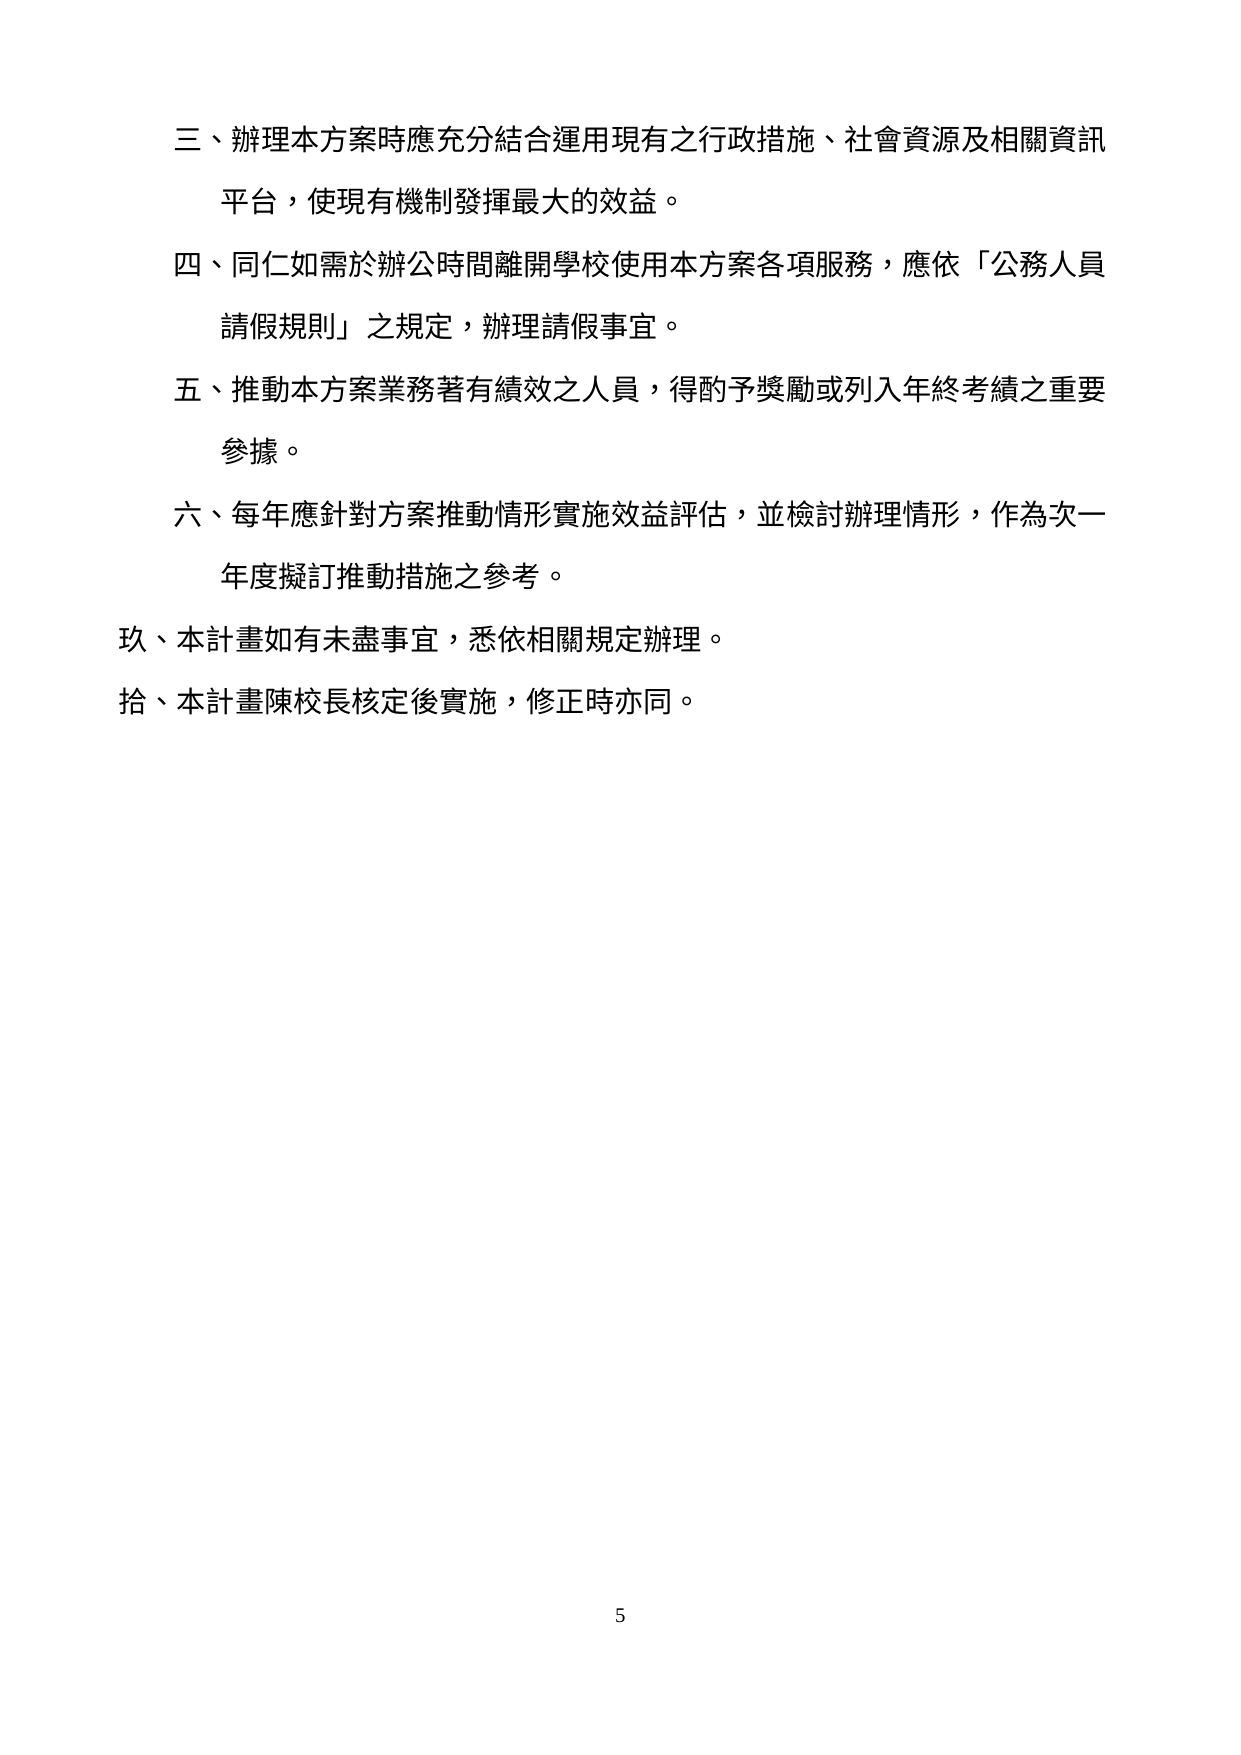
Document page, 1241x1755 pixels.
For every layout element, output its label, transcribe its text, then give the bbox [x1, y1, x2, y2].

text 五、推動本方案業務著有績效之人員，得酌予獎勵或列入年終考績之重要 參據。 [103, 346, 1122, 471]
text 玖、本計畫如有未盡事宜，悉依相關規定辦理。 [118, 596, 1122, 658]
text 三、辦理本方案時應充分結合運用現有之行政措施、社會資源及相關資訊平台，使現有機制發揮最大的效益。 [103, 96, 1122, 221]
text 拾、本計畫陳校長核定後實施，修正時亦同。 [118, 658, 1122, 721]
text 四、同仁如需於辦公時間離開學校使用本方案各項服務，應依「公務人員請假規則」之規定，辦理請假事宜。 [103, 221, 1122, 346]
text 六、每年應針對方案推動情形實施效益評估，並檢討辦理情形，作為次一年度擬訂推動措施之參考。 [103, 471, 1122, 596]
